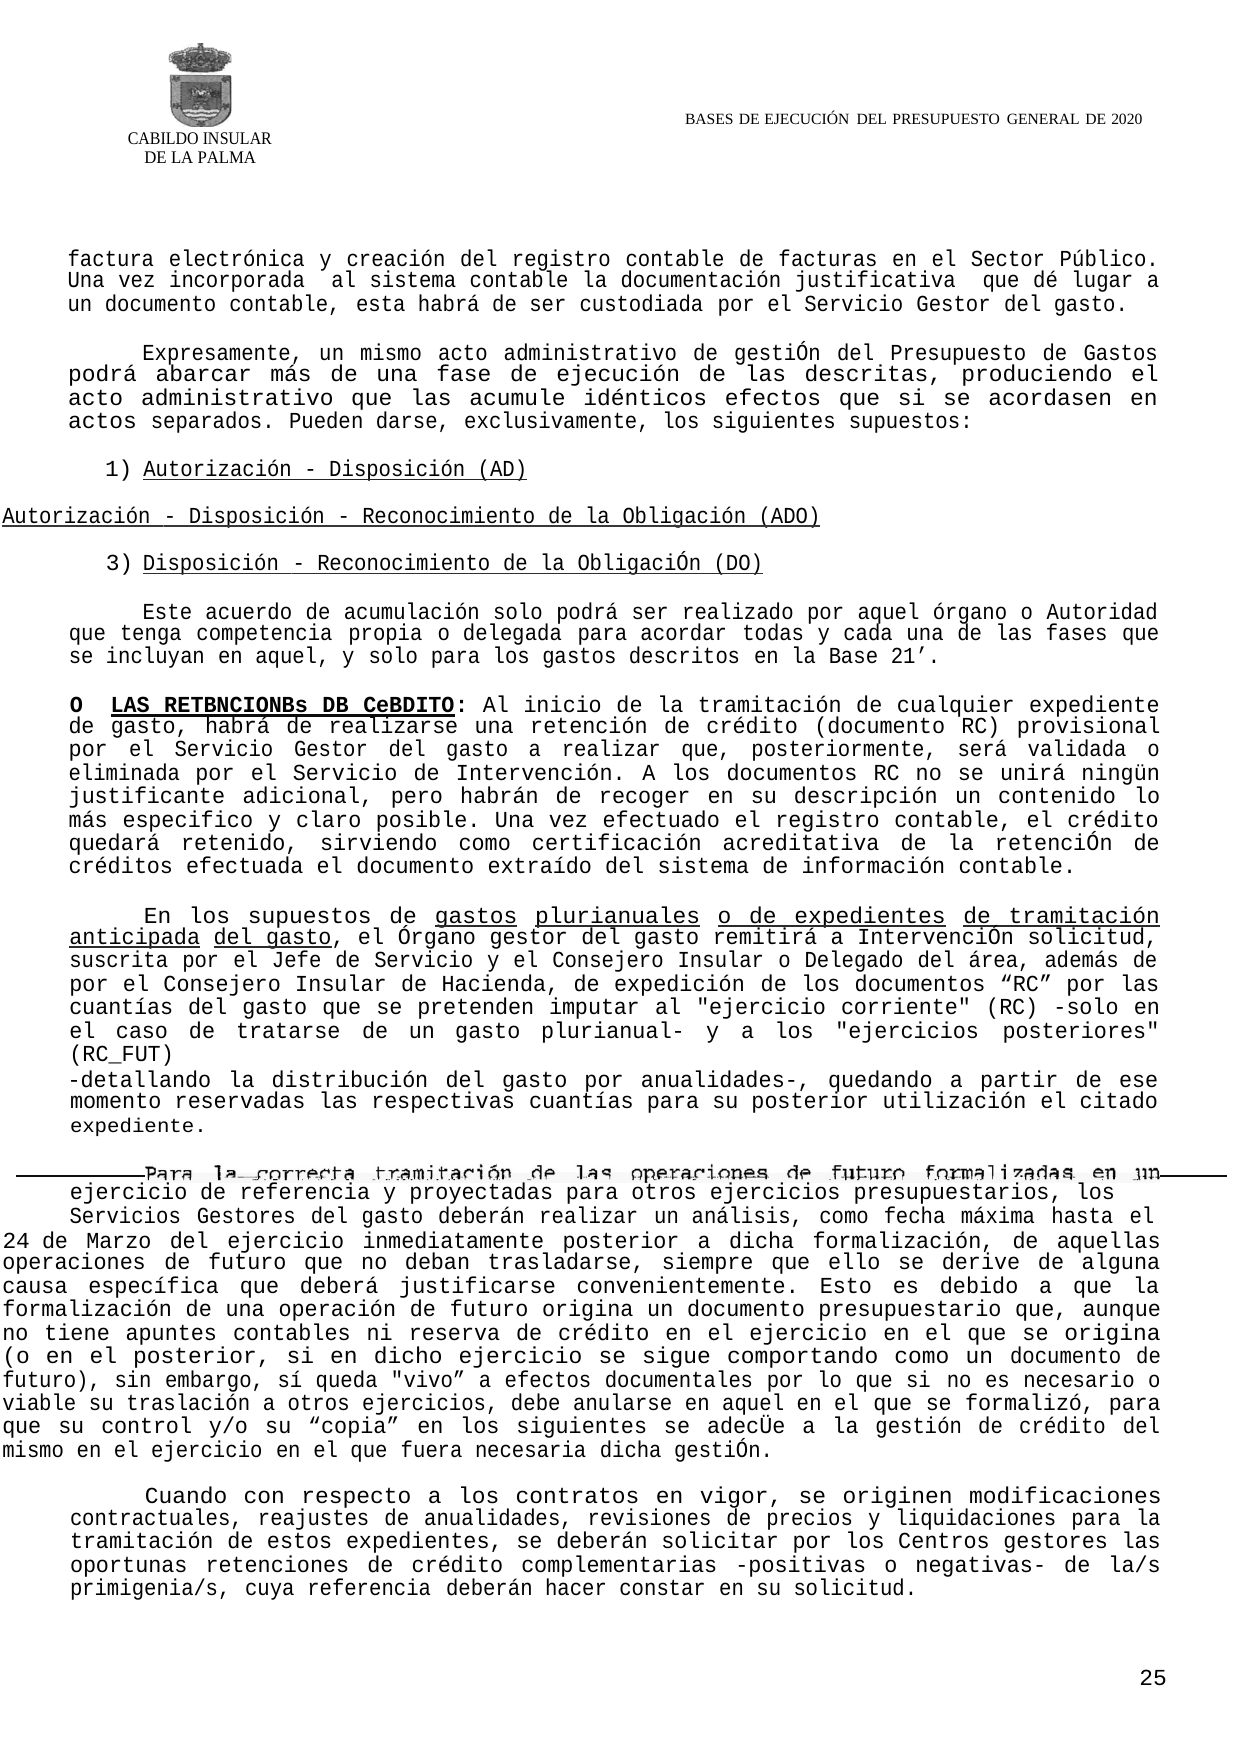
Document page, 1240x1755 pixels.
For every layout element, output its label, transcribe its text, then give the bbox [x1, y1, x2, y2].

text -detallando la distribución del gasto por anualidades-, quedando a partir de ese momento reservadas las respectivas cuantías para su posterior utilización el citado [67, 1068, 1160, 1116]
text Cuando con respecto a los contratos en vigor, se originen modificaciones contractuales, reajustes de anualidades, revisiones de precios y liquidaciones para la tramitación de estos expedientes, se deberán solicitar por los Centros gestores las oportunas retenciones de crédito complementarias -positivas o negativas- de la/s primigenia/s, cuya referencia deberán hacer constar en su solicitud. [70, 1485, 1162, 1602]
list Disposición - Reconocimiento de la ObligaciÓn (DO) [106, 551, 1237, 577]
list Autorización - Disposición (AD) [105, 457, 1237, 483]
text factura electrónica y creación del registro contable de facturas en el Sector Público. Una vez incorporada al sistema contable la documentación justificativa que dé lugar a un documento contable, esta habrá de ser custodiada por el Servicio Gestor del gasto. [67, 248, 1159, 318]
text Expresamente, un mismo acto administrativo de gestiÓn del Presupuesto de Gastos podrá abarcar más de una fase de ejecución de las descritas, produciendo el acto administrativo que las acumule idénticos efectos que si se acordasen en actos separados. Pueden darse, exclusivamente, los siguientes supuestos: [68, 342, 1158, 435]
picture [168, 43, 232, 127]
text Este acuerdo de acumulación solo podrá ser realizado por aquel órgano o Autoridad que tenga competencia propia o delegada para acordar todas y cada una de las fases que se incluyan en aquel, y solo para los gastos descritos en la Base 21’. [68, 601, 1159, 671]
text En los supuestos de gastos plurianuales o de expedientes de tramitación anticipada del gasto, el Órgano gestor del gasto remitirá a IntervenciÓn solicitud, suscrita por el Jefe de Servicio y el Consejero Insular o Delegado del área, además de por el Consejero Insular de Hacienda, de expedición de los documentos “RC” por las cuantías del gasto que se pretenden imputar al "ejercicio corriente" (RC) -solo en el caso de tratarse de un gasto plurianual- y a los "ejercicios posteriores" (RC_FUT) [69, 904, 1160, 1068]
text ejercicio de referencia y proyectadas para otros ejercicios presupuestarios, los Servicios Gestores del gasto deberán realizar un análisis, como fecha máxima hasta el [69, 1177, 1161, 1230]
text O LAS RETBNCIONBs DB CeBDITO: Al inicio de la tramitación de cualquier expediente de gasto, habrá de realizarse una retención de crédito (documento RC) provisional por el Servicio Gestor del gasto a realizar que, posteriormente, será validada o eliminada por el Servicio de Intervención. A los documentos RC no se unirá ningün justificante adicional, pero habrán de recoger en su descripción un contenido lo más especifico y claro posible. Una vez efectuado el registro contable, el crédito quedará retenido, sirviendo como certificación acreditativa de la retenciÓn de créditos efectuada el documento extraído del sistema de información contable. [68, 693, 1160, 881]
list Autorización - Disposición - Reconocimiento de la Obligación (ADO) [0, 504, 1237, 530]
picture [145, 1163, 1160, 1183]
list de Marzo del ejercicio inmediatamente posterior a dicha formalización, de aquellas operaciones de futuro que no deban trasladarse, siempre que ello se derive de alguna causa específica que deberá justificarse convenientemente. Esto es debido a que la formalización de una operación de futuro origina un documento presupuestario que, aunque no tiene apuntes contables ni reserva de crédito en el ejercicio en el que se origina (o en el posterior, si en dicho ejercicio se sigue comportando como un documento de futuro), sin embargo, sí queda "vivo” a efectos documentales por lo que si no es necesario o viable su traslación a otros ejercicios, debe anularse en aquel en el que se formalizó, para que su control y/o su “copia” en los siguientes se adecÜe a la gestión de crédito del mismo en el ejercicio en el que fuera necesaria dicha gestiÓn. [2, 1230, 1161, 1464]
text expediente. [70, 1116, 1237, 1138]
